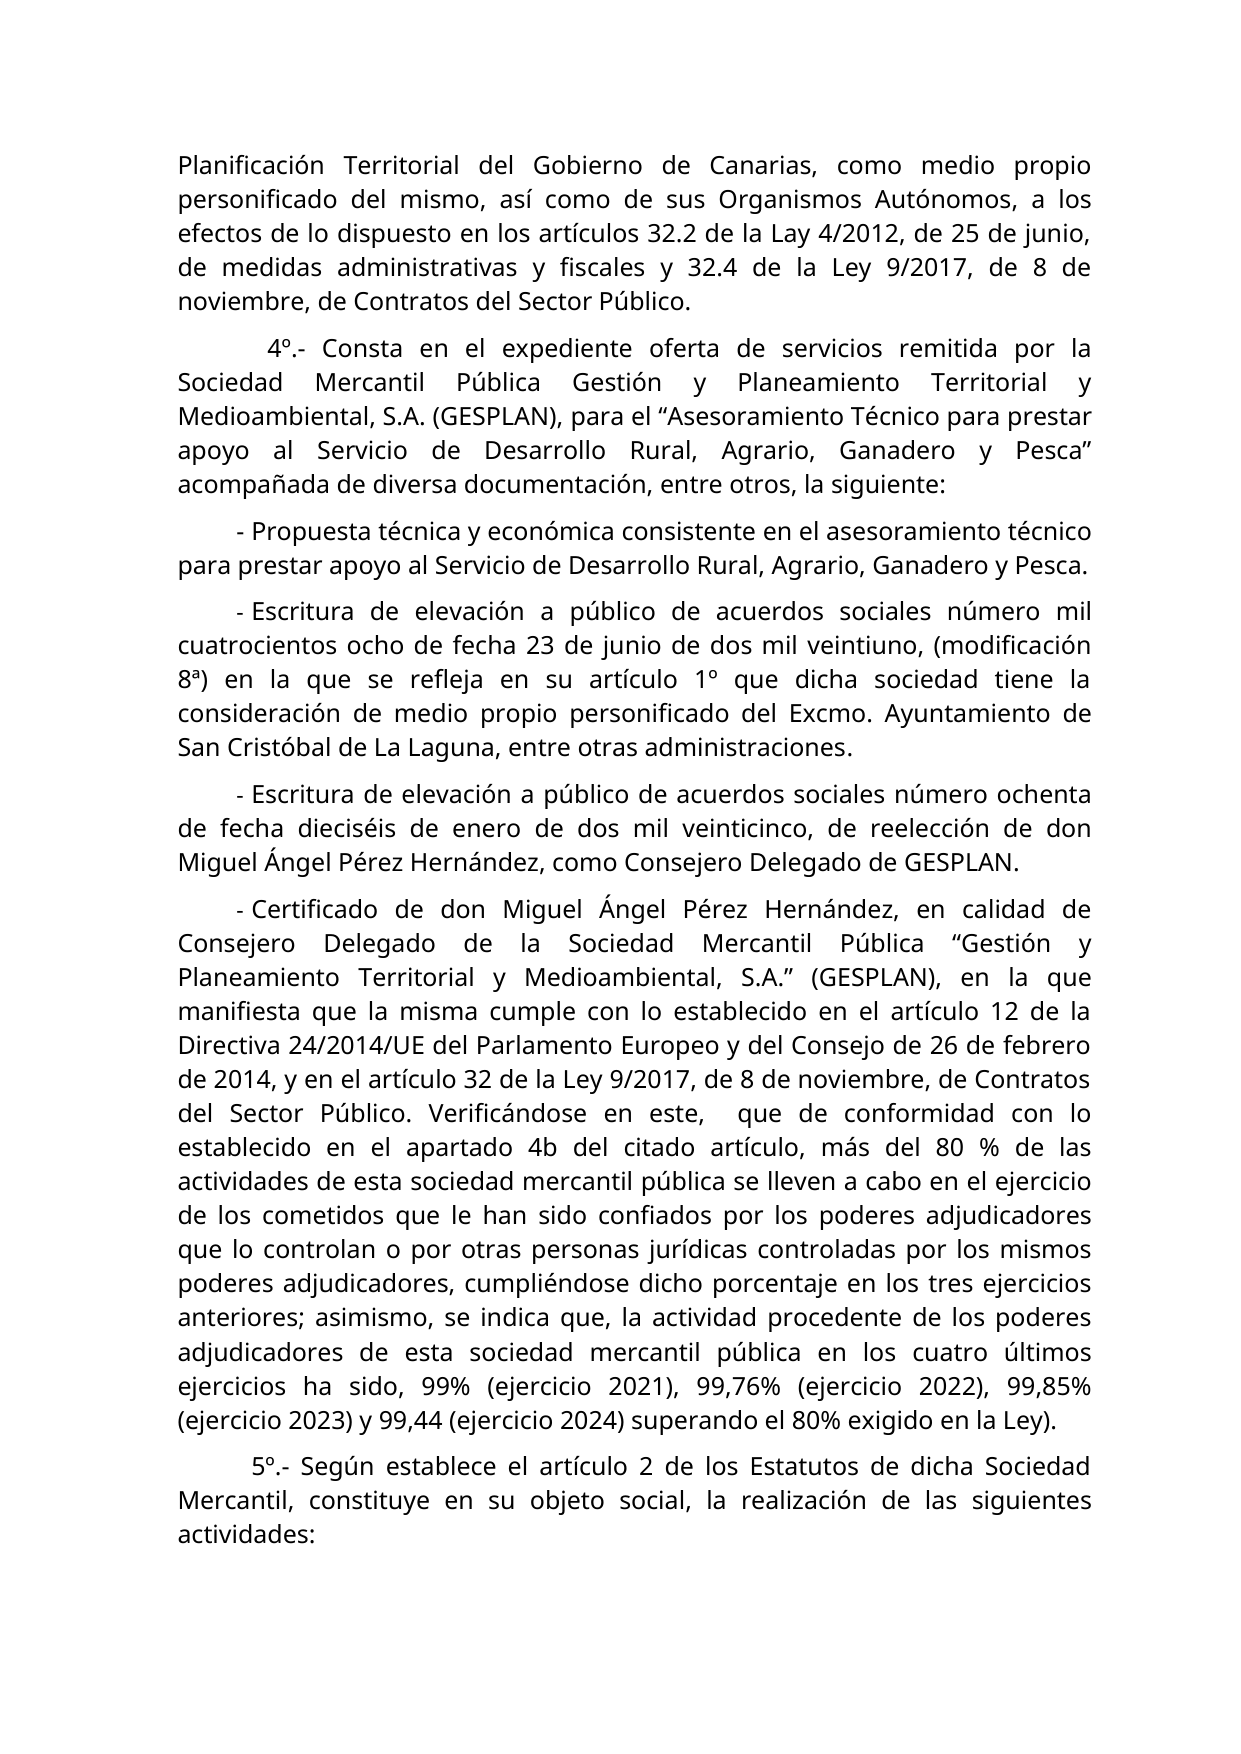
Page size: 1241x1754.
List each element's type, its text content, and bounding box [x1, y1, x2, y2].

list Escritura de elevación a público de acuerdos sociales número mil cuatrocientos ocho de fecha 23 de junio de dos mil veintiuno, (modificación 8ª) en la que se refleja en su artículo 1º que dicha sociedad tiene la consideración de medio propio personificado del Excmo. Ayuntamiento de San Cristóbal de La Laguna, entre otras administraciones. [177, 594, 1093, 764]
list Escritura de elevación a público de acuerdos sociales número ochenta de fecha dieciséis de enero de dos mil veinticinco, de reelección de don Miguel Ángel Pérez Hernández, como Consejero Delegado de GESPLAN. [177, 777, 1093, 879]
list Propuesta técnica y económica consistente en el asesoramiento técnico para prestar apoyo al Servicio de Desarrollo Rural, Agrario, Ganadero y Pesca. [177, 513, 1093, 581]
text Planificación Territorial del Gobierno de Canarias, como medio propio personificado del mismo, así como de sus Organismos Autónomos, a los efectos de lo dispuesto en los artículos 32.2 de la Lay 4/2012, de 25 de junio, de medidas administrativas y fiscales y 32.4 de la Ley 9/2017, de 8 de noviembre, de Contratos del Sector Público. [177, 148, 1093, 318]
list Certificado de don Miguel Ángel Pérez Hernández, en calidad de Consejero Delegado de la Sociedad Mercantil Pública “Gestión y Planeamiento Territorial y Medioambiental, S.A.” (GESPLAN), en la que manifiesta que la misma cumple con lo establecido en el artículo 12 de la Directiva 24/2014/UE del Parlamento Europeo y del Consejo de 26 de febrero de 2014, y en el artículo 32 de la Ley 9/2017, de 8 de noviembre, de Contratos del Sector Público. Verificándose en este, que de conformidad con lo establecido en el apartado 4b del citado artículo, más del 80 % de las actividades de esta sociedad mercantil pública se lleven a cabo en el ejercicio de los cometidos que le han sido confiados por los poderes adjudicadores que lo controlan o por otras personas jurídicas controladas por los mismos poderes adjudicadores, cumpliéndose dicho porcentaje en los tres ejercicios anteriores; asimismo, se indica que, la actividad procedente de los poderes adjudicadores de esta sociedad mercantil pública en los cuatro últimos ejercicios ha sido, 99% (ejercicio 2021), 99,76% (ejercicio 2022), 99,85% (ejercicio 2023) y 99,44 (ejercicio 2024) superando el 80% exigido en la Ley). [177, 891, 1093, 1436]
text 5º.- Según establece el artículo 2 de los Estatutos de dicha Sociedad Mercantil, constituye en su objeto social, la realización de las siguientes actividades: [177, 1449, 1093, 1551]
text 4º.- Consta en el expediente oferta de servicios remitida por la Sociedad Mercantil Pública Gestión y Planeamiento Territorial y Medioambiental, S.A. (GESPLAN), para el “Asesoramiento Técnico para prestar apoyo al Servicio de Desarrollo Rural, Agrario, Ganadero y Pesca” acompañada de diversa documentación, entre otros, la siguiente: [177, 330, 1093, 501]
